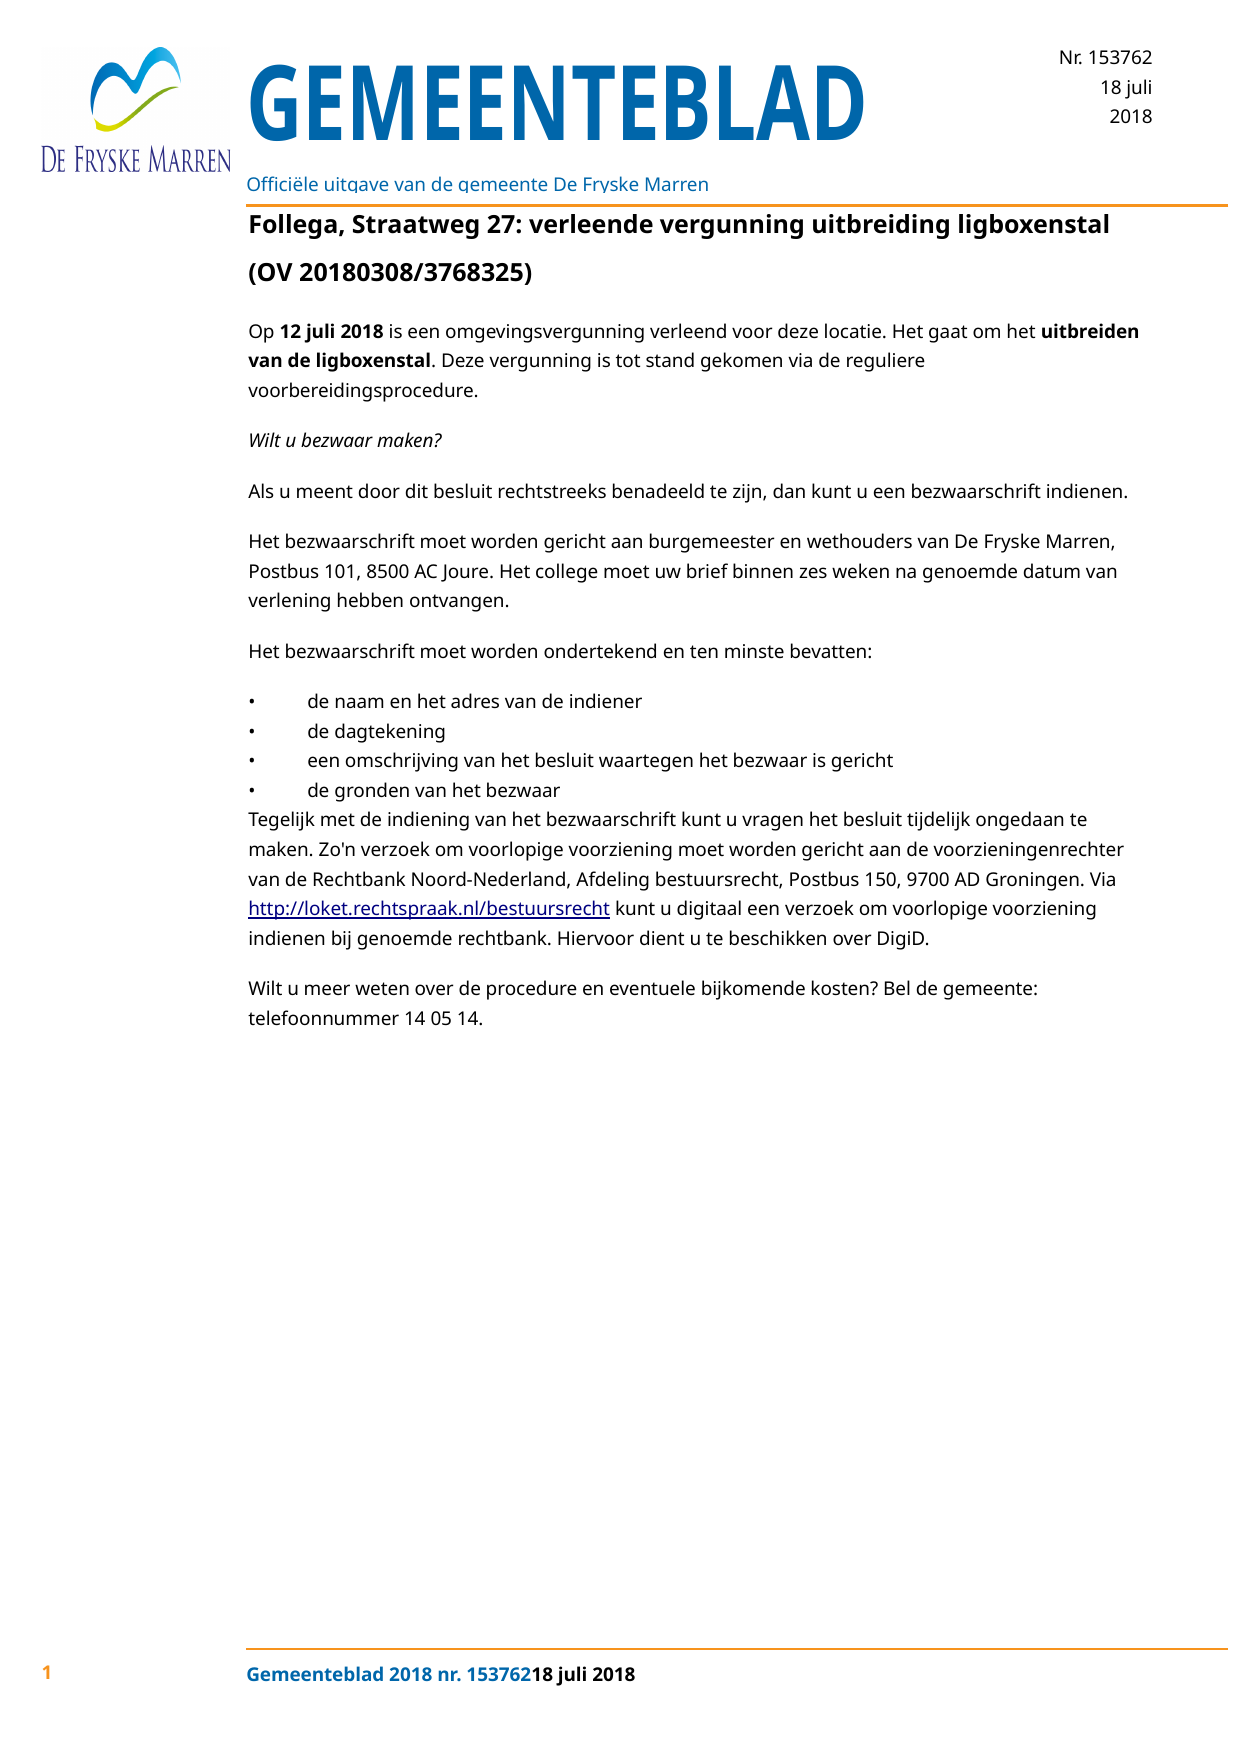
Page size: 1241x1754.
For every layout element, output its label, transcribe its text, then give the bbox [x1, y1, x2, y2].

text Op 12 juli 2018 is een omgevingsvergunning verleend voor deze locatie. Het gaat om het uitbreiden van de ligboxenstal. Deze vergunning is tot stand gekomen via de reguliere voorbereidingsprocedure. [248, 318, 1152, 403]
text Wilt u bezwaar maken? [248, 427, 1152, 453]
text Wilt u meer weten over de procedure en eventuele bijkomende kosten? Bel de gemeente: telefoonnummer 14 05 14. [248, 975, 1152, 1031]
list de gronden van het bezwaar [248, 777, 1152, 803]
list de dagtekening [248, 718, 1152, 744]
text Follega, Straatweg 27: verleende vergunning uitbreiding ligboxenstal (OV 20180308/3768325) [248, 207, 1152, 288]
text Als u meent door dit besluit rechtstreeks benadeeld te zijn, dan kunt u een bezwaarschrift indienen. [248, 478, 1152, 504]
list een omschrijving van het besluit waartegen het bezwaar is gericht [248, 747, 1152, 773]
picture [41, 47, 231, 172]
text Het bezwaarschrift moet worden ondertekend en ten minste bevatten: [248, 638, 1152, 664]
list de naam en het adres van de indiener [248, 688, 1152, 714]
text Het bezwaarschrift moet worden gericht aan burgemeester en wethouders van De Fryske Marren, Postbus 101, 8500 AC Joure. Het college moet uw brief binnen zes weken na genoemde datum van verlening hebben ontvangen. [248, 528, 1152, 613]
text Tegelijk met de indiening van het bezwaarschrift kunt u vragen het besluit tijdelijk ongedaan te maken. Zo'n verzoek om voorlopige voorziening moet worden gericht aan de voorzieningenrechter van de Rechtbank Noord-Nederland, Afdeling bestuursrecht, Postbus 150, 9700 AD Groningen. Via http://loket.rechtspraak.nl/bestuursrecht kunt u digitaal een verzoek om voorlopige voorziening indienen bij genoemde rechtbank. Hiervoor dient u te beschikken over DigiD. [248, 807, 1152, 951]
